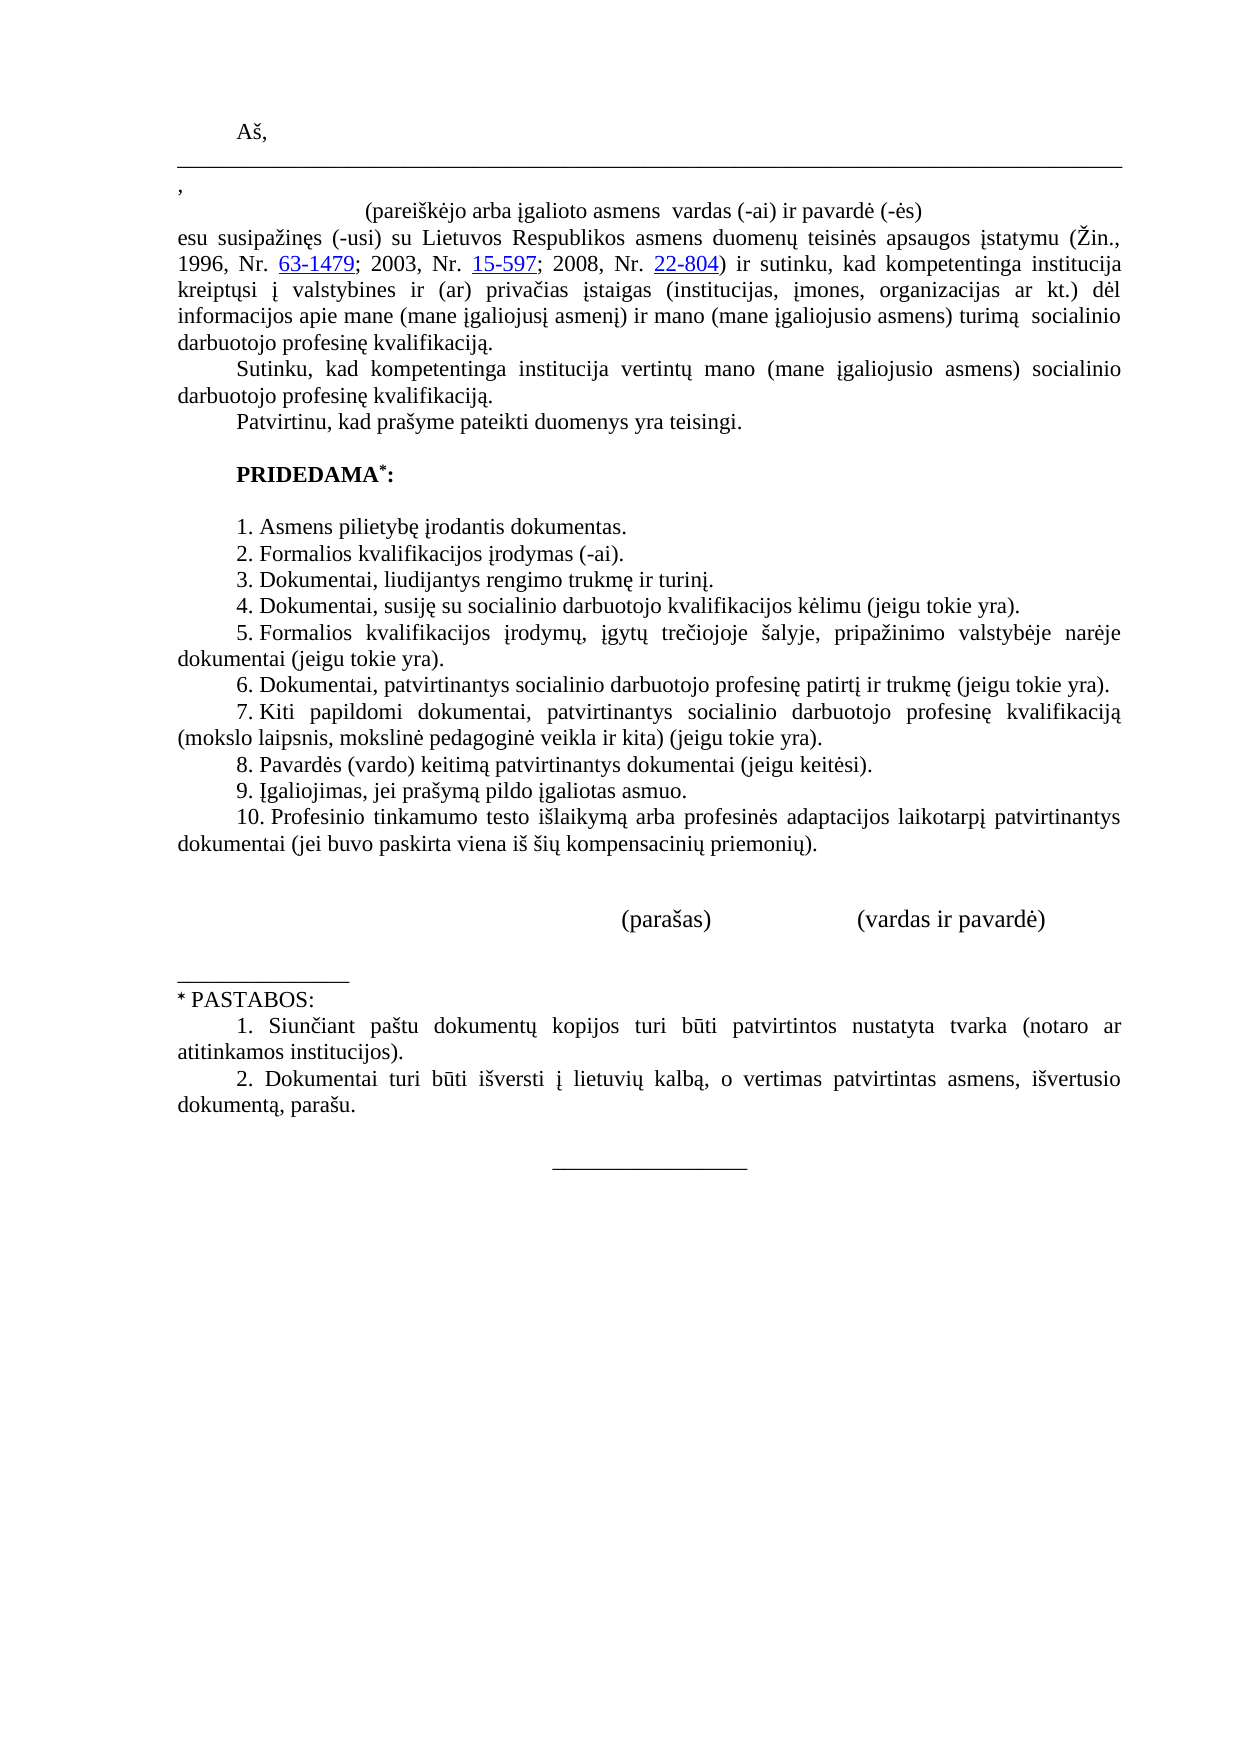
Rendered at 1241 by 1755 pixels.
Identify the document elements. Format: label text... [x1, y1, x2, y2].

text 1. Siunčiant paštu dokumentų kopijos turi būti patvirtintos nustatyta tvarka (notaro ar atitinkamos institucijos). [177, 1012, 1122, 1065]
text 6. Dokumentai, patvirtinantys socialinio darbuotojo profesinę patirtį ir trukmę (jeigu tokie yra). [177, 672, 1122, 698]
text 4. Dokumentai, susiję su socialinio darbuotojo kvalifikacijos kėlimu (jeigu tokie yra). [177, 592, 1122, 619]
text (pareiškėjo arba įgalioto asmens vardas (-ai) ir pavardė (-ės) [177, 197, 1122, 223]
text 3. Dokumentai, liudijantys rengimo trukmę ir turinį. [177, 566, 1122, 592]
text Aš, , [177, 118, 1122, 167]
text 9. Įgaliojimas, jei prašymą pildo įgaliotas asmuo. [177, 777, 1122, 803]
text _________________ [177, 1146, 1122, 1172]
text esu susipažinęs (-usi) su Lietuvos Respublikos asmens duomenų teisinės apsaugos įstatymu (Žin., 1996, Nr. 63-1479; 2003, Nr. 15-597; 2008, Nr. 22-804) ir sutinku, kad kompetentinga institucija kreiptųsi į valstybines ir (ar) privačias įstaigas (institucijas, įmones, organizacijas ar kt.) dėl informacijos apie mane (mane įgaliojusį asmenį) ir mano (mane įgaliojusio asmens) turimą socialinio darbuotojo profesinę kvalifikaciją. [177, 223, 1122, 355]
table_header [177, 904, 552, 933]
table_header (vardas ir pavardė) [781, 904, 1122, 933]
text pridedama*: [177, 461, 1122, 487]
text 7. Kiti papildomi dokumentai, patvirtinantys socialinio darbuotojo profesinę kvalifikaciją (mokslo laipsnis, mokslinė pedagoginė veikla ir kita) (jeigu tokie yra). [177, 698, 1122, 751]
text 5. Formalios kvalifikacijos įrodymų, įgytų trečiojoje šalyje, pripažinimo valstybėje narėje dokumentai (jeigu tokie yra). [177, 619, 1122, 672]
text 2. Formalios kvalifikacijos įrodymas (-ai). [177, 540, 1122, 566]
text 1. Asmens pilietybę įrodantis dokumentas. [177, 513, 1122, 540]
text Patvirtinu, kad prašyme pateikti duomenys yra teisingi. [177, 408, 1122, 434]
text Sutinku, kad kompetentinga institucija vertintų mano (mane įgaliojusio asmens) socialinio darbuotojo profesinę kvalifikaciją. [177, 355, 1122, 408]
text 2. Dokumentai turi būti išversti į lietuvių kalbą, o vertimas patvirtintas asmens, išvertusio dokumentą, parašu. [177, 1065, 1122, 1117]
text 10. Profesinio tinkamumo testo išlaikymą arba profesinės adaptacijos laikotarpį patvirtinantys dokumentai (jei buvo paskirta viena iš šių kompensacinių priemonių). [177, 803, 1122, 856]
text Aš, , [177, 168, 1122, 197]
table_header (parašas) [552, 904, 781, 933]
text _______________ [177, 959, 1122, 986]
text 8. Pavardės (vardo) keitimą patvirtinantys dokumentai (jeigu keitėsi). [177, 751, 1122, 777]
text * PASTABOS: [177, 986, 1122, 1012]
